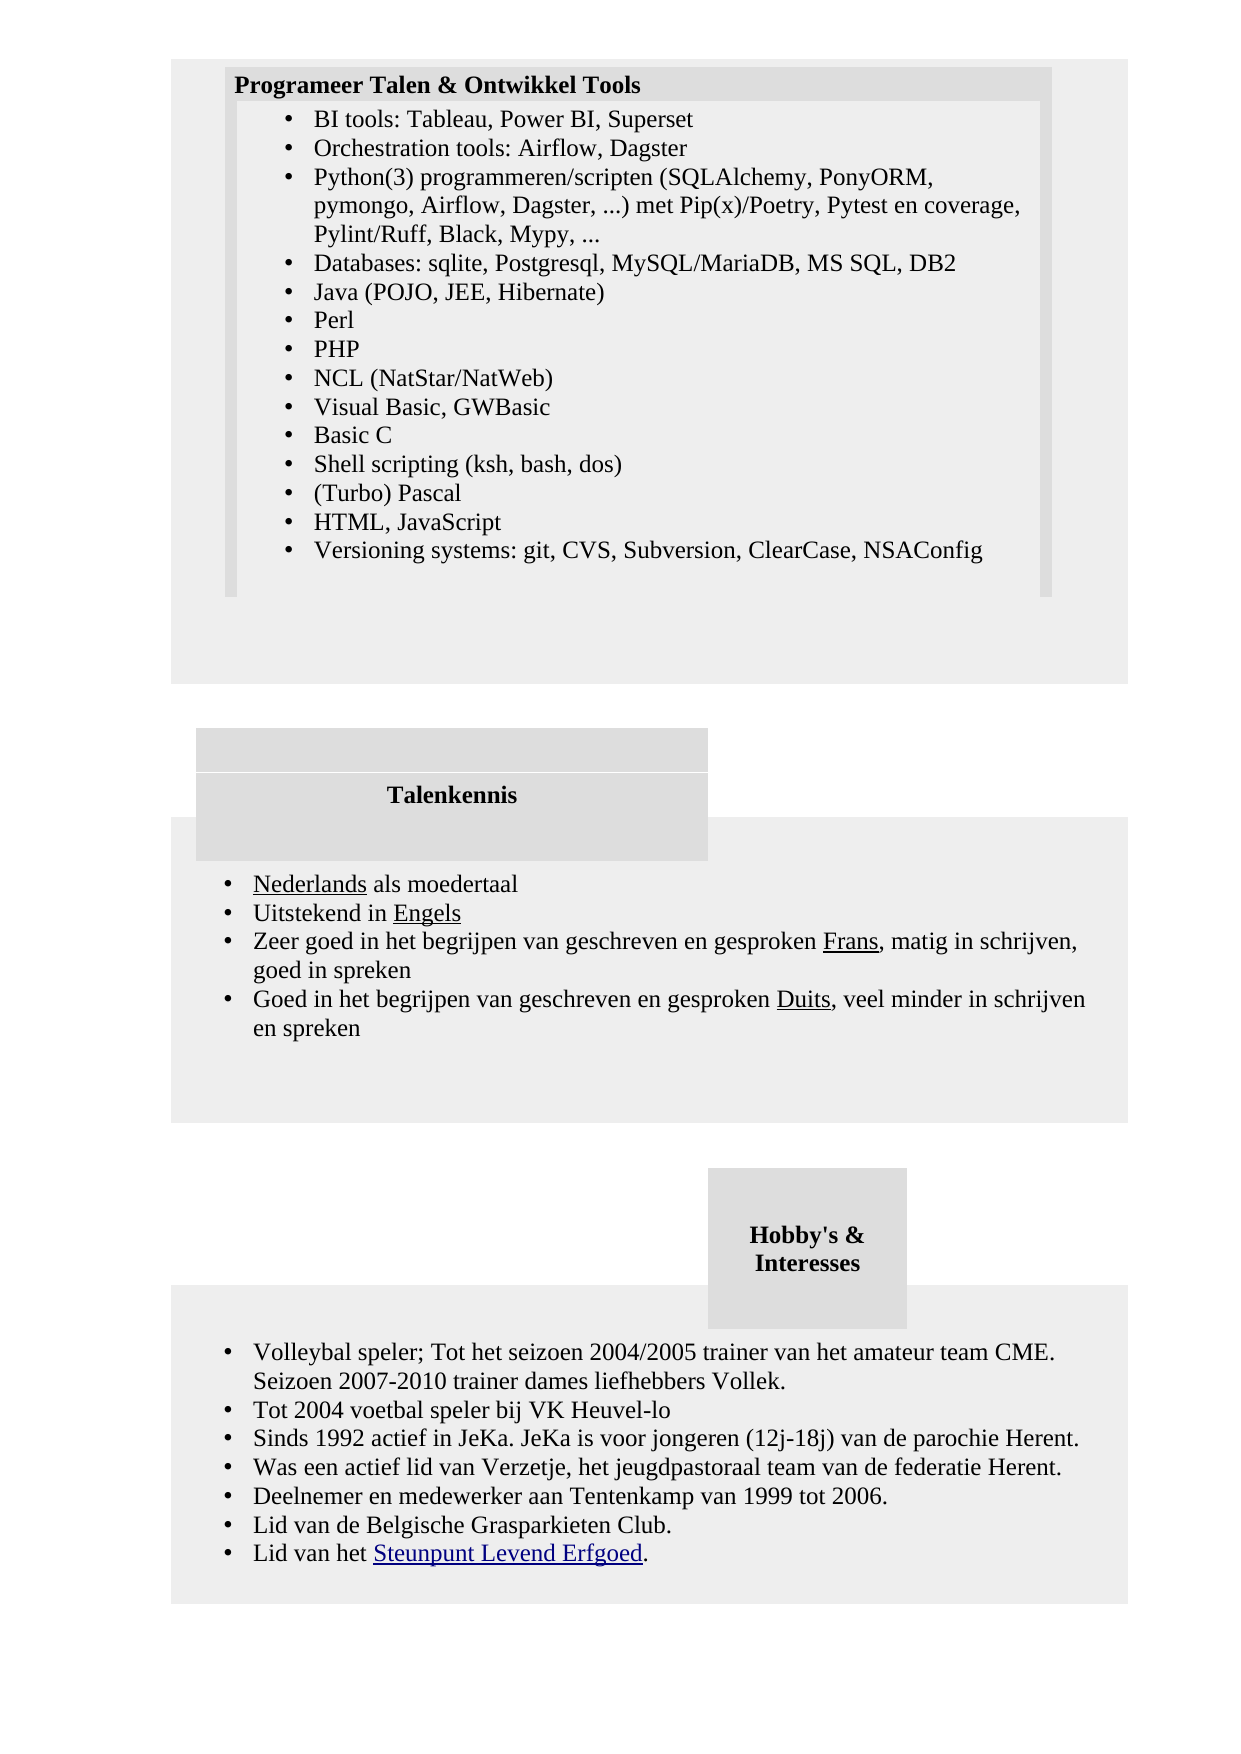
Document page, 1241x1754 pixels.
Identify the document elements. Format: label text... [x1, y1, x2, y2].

table_cell [907, 1168, 1106, 1212]
table_cell [171, 1168, 196, 1212]
table_cell [171, 639, 1128, 684]
table_cell [1106, 861, 1128, 1079]
table_cell [196, 817, 708, 861]
table_cell [708, 1285, 907, 1329]
table_cell [171, 728, 196, 772]
table_cell [907, 773, 1106, 817]
table_cell [171, 684, 1128, 728]
table_cell [1106, 1212, 1128, 1285]
table_cell [225, 101, 237, 597]
table_cell Talenkennis [196, 773, 708, 817]
table_cell [171, 1212, 196, 1285]
table_cell Programeer Talen & Ontwikkel Tools [225, 67, 1052, 101]
table_cell [1040, 101, 1052, 597]
table_cell BI tools: Tableau, Power BI, Superset Orchestration tools: Airflow, Dagster Python(3) programmeren/scripten (SQLAlchemy, PonyORM, pymongo, Airflow, Dagster, ...) met Pip(x)/Poetry, Pytest en coverage, Pylint/Ruff, Black, Mypy, ... Databases: sqlite, Postgresql, MySQL/MariaDB, MS SQL, DB2 Java (POJO, JEE, Hibernate) Perl PHP NCL (NatStar/NatWeb) Visual Basic, GWBasic Basic C Shell scripting (ksh, bash, dos) (Turbo) Pascal HTML, JavaScript Versioning systems: git, CVS, Subversion, ClearCase, NSAConfig [237, 101, 1040, 597]
table_cell [1106, 59, 1128, 639]
table_cell [1106, 1168, 1128, 1212]
table_cell [907, 1212, 1106, 1285]
table_cell Hobby's & Interesses [708, 1212, 907, 1285]
table_cell [171, 1123, 1128, 1167]
table_cell [708, 728, 907, 772]
table_cell [196, 728, 708, 772]
table_cell [171, 59, 1106, 639]
table_cell [225, 597, 1052, 631]
table_cell [196, 1168, 708, 1212]
table_cell Nederlands als moedertaal Uitstekend in Engels Zeer goed in het begrijpen van geschreven en gesproken Frans, matig in schrijven, goed in spreken Goed in het begrijpen van geschreven en gesproken Duits, veel minder in schrijven en spreken [171, 861, 1106, 1079]
table_cell [1106, 728, 1128, 772]
table_cell [196, 1212, 708, 1285]
table_cell [171, 1605, 1128, 1649]
table_cell [1106, 1329, 1128, 1604]
table_cell [708, 817, 1128, 861]
table_cell [907, 1285, 1128, 1329]
table_cell [171, 817, 196, 861]
table_cell Volleybal speler; Tot het seizoen 2004/2005 trainer van het amateur team CME. Seizoen 2007-2010 trainer dames liefhebbers Vollek. Tot 2004 voetbal speler bij VK Heuvel-lo Sinds 1992 actief in JeKa. JeKa is voor jongeren (12j-18j) van de parochie Herent. Was een actief lid van Verzetje, het jeugdpastoraal team van de federatie Herent. Deelnemer en medewerker aan Tentenkamp van 1999 tot 2006. Lid van de Belgische Grasparkieten Club. Lid van het Steunpunt Levend Erfgoed. [171, 1329, 1106, 1604]
table_cell [171, 1285, 708, 1329]
table_cell [171, 1079, 1128, 1123]
table_cell [1106, 773, 1128, 817]
table_cell [708, 1168, 907, 1212]
table_cell [171, 773, 196, 817]
table_cell [708, 773, 907, 817]
table_cell [907, 728, 1106, 772]
